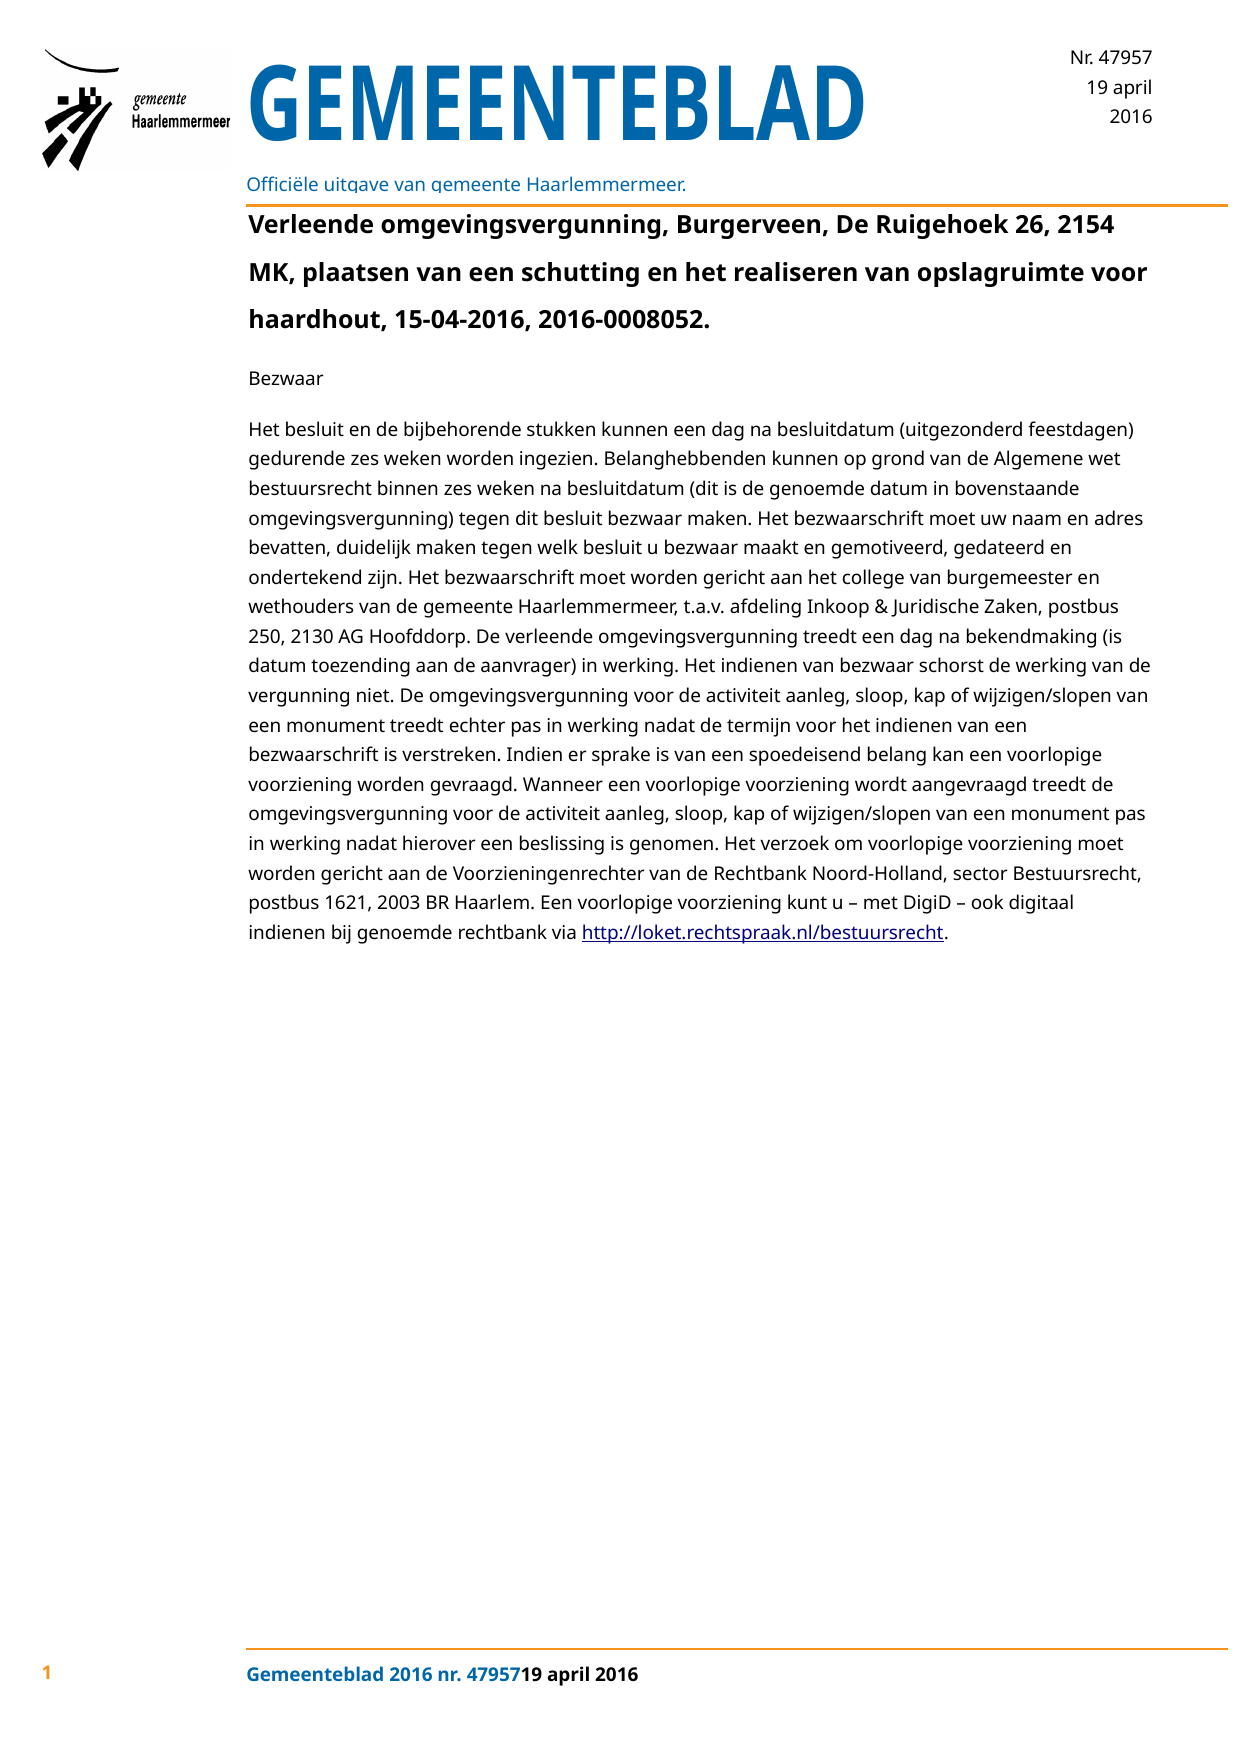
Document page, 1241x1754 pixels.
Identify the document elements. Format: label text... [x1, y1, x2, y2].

picture [41, 47, 231, 172]
text Bezwaar [248, 366, 1152, 391]
text Het besluit en de bijbehorende stukken kunnen een dag na besluitdatum (uitgezonderd feestdagen) gedurende zes weken worden ingezien. Belanghebbenden kunnen op grond van de Algemene wet bestuursrecht binnen zes weken na besluitdatum (dit is de genoemde datum in bovenstaande omgevingsvergunning) tegen dit besluit bezwaar maken. Het bezwaarschrift moet uw naam en adres bevatten, duidelijk maken tegen welk besluit u bezwaar maakt en gemotiveerd, gedateerd en ondertekend zijn. Het bezwaarschrift moet worden gericht aan het college van burgemeester en wethouders van de gemeente Haarlemmermeer, t.a.v. afdeling Inkoop & Juridische Zaken, postbus 250, 2130 AG Hoofddorp. De verleende omgevingsvergunning treedt een dag na bekendmaking (is datum toezending aan de aanvrager) in werking. Het indienen van bezwaar schorst de werking van de vergunning niet. De omgevingsvergunning voor de activiteit aanleg, sloop, kap of wijzigen/slopen van een monument treedt echter pas in werking nadat de termijn voor het indienen van een bezwaarschrift is verstreken. Indien er sprake is van een spoedeisend belang kan een voorlopige voorziening worden gevraagd. Wanneer een voorlopige voorziening wordt aangevraagd treedt de omgevingsvergunning voor de activiteit aanleg, sloop, kap of wijzigen/slopen van een monument pas in werking nadat hierover een beslissing is genomen. Het verzoek om voorlopige voorziening moet worden gericht aan de Voorzieningenrechter van de Rechtbank Noord-Holland, sector Bestuursrecht, postbus 1621, 2003 BR Haarlem. Een voorlopige voorziening kunt u – met DigiD – ook digitaal indienen bij genoemde rechtbank via http://loket.rechtspraak.nl/bestuursrecht. [248, 416, 1152, 944]
text Verleende omgevingsvergunning, Burgerveen, De Ruigehoek 26, 2154 MK, plaatsen van een schutting en het realiseren van opslagruimte voor haardhout, 15-04-2016, 2016-0008052. [248, 207, 1152, 336]
